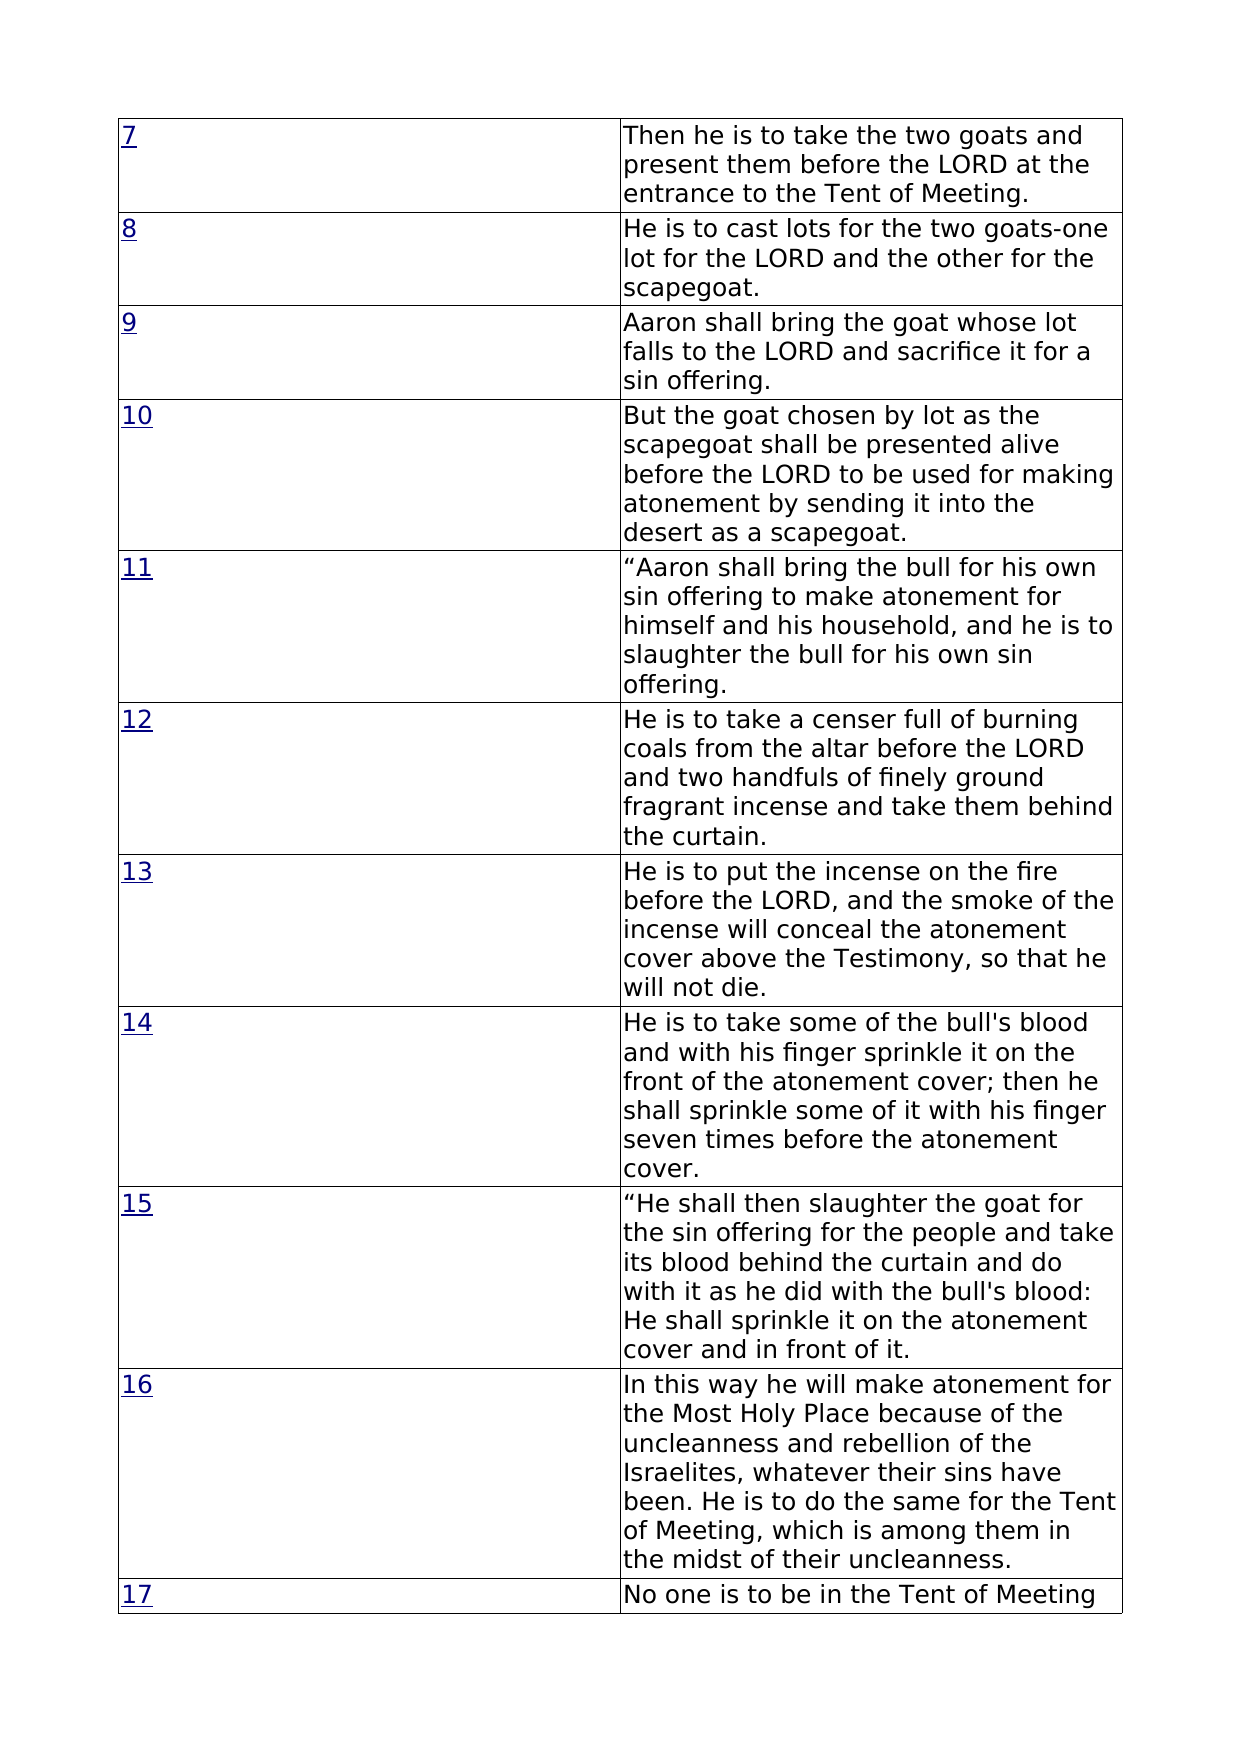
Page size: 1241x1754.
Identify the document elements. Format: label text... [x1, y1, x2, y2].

table_cell He is to cast lots for the two goats-one lot for the LORD and the other for the scapegoat. [621, 213, 1122, 305]
table_cell 17 [119, 1579, 620, 1613]
table_cell 15 [119, 1187, 620, 1367]
table_cell 9 [119, 306, 620, 398]
table_cell 11 [119, 551, 620, 702]
table_cell But the goat chosen by lot as the scapegoat shall be presented alive before the LORD to be used for making atonement by sending it into the desert as a scapegoat. [621, 400, 1122, 550]
table_cell 8 [119, 213, 620, 305]
table_cell He is to take some of the bull's blood and with his finger sprinkle it on the front of the atonement cover; then he shall sprinkle some of it with his finger seven times before the atonement cover. [621, 1007, 1122, 1186]
table_cell No one is to be in the Tent of Meeting [621, 1579, 1122, 1613]
table_cell 12 [119, 703, 620, 854]
table_cell 13 [119, 855, 620, 1006]
table_cell He is to put the incense on the fire before the LORD, and the smoke of the incense will conceal the atonement cover above the Testimony, so that he will not die. [621, 855, 1122, 1006]
table_cell 16 [119, 1369, 620, 1577]
table_cell 14 [119, 1007, 620, 1186]
table_cell 7 [119, 119, 620, 212]
table_cell Then he is to take the two goats and present them before the LORD at the entrance to the Tent of Meeting. [621, 119, 1122, 212]
table_cell “He shall then slaughter the goat for the sin offering for the people and take its blood behind the curtain and do with it as he did with the bull's blood: He shall sprinkle it on the atonement cover and in front of it. [621, 1187, 1122, 1367]
table_cell He is to take a censer full of burning coals from the altar before the LORD and two handfuls of finely ground fragrant incense and take them behind the curtain. [621, 703, 1122, 854]
table_cell Aaron shall bring the goat whose lot falls to the LORD and sacrifice it for a sin offering. [621, 306, 1122, 398]
table_cell 10 [119, 400, 620, 550]
table_cell In this way he will make atonement for the Most Holy Place because of the uncleanness and rebellion of the Israelites, whatever their sins have been. He is to do the same for the Tent of Meeting, which is among them in the midst of their uncleanness. [621, 1369, 1122, 1577]
table_cell “Aaron shall bring the bull for his own sin offering to make atonement for himself and his household, and he is to slaughter the bull for his own sin offering. [621, 551, 1122, 702]
